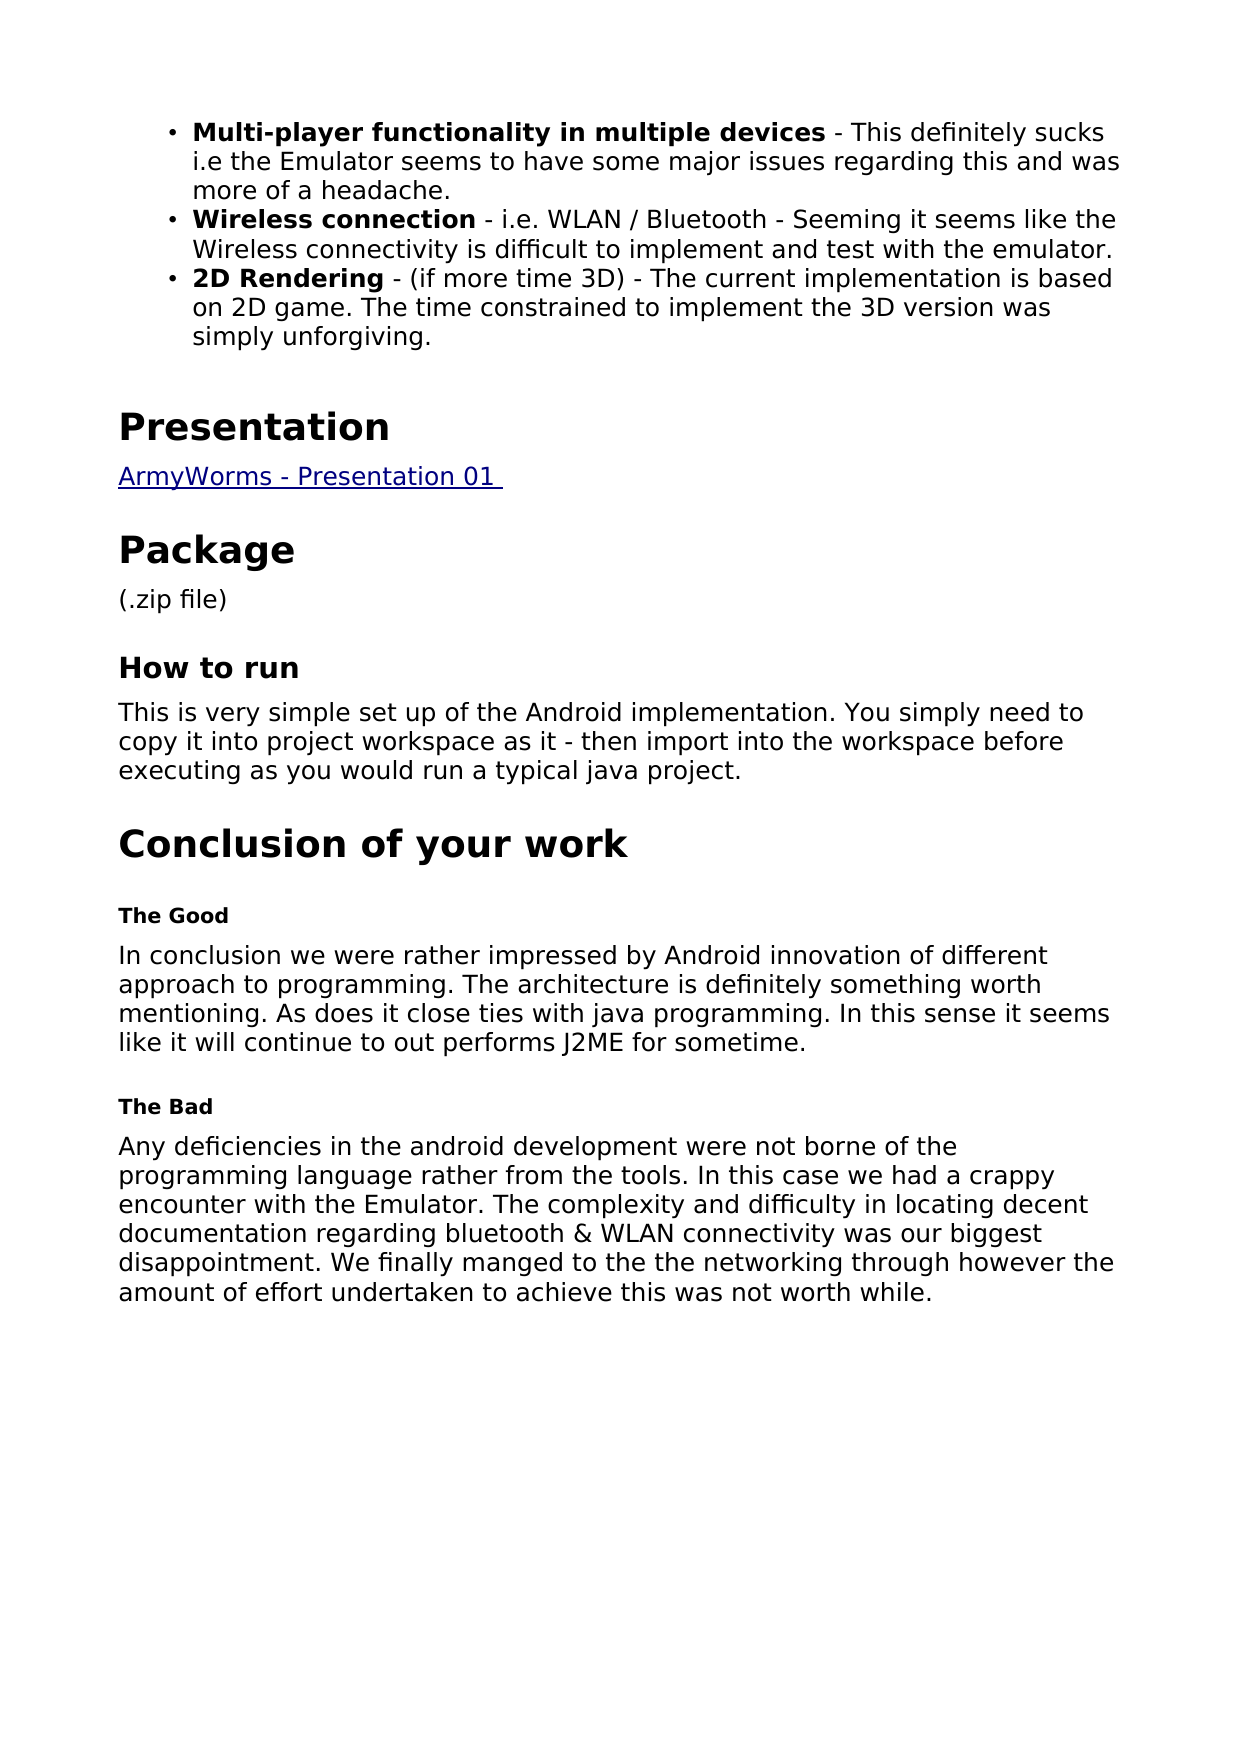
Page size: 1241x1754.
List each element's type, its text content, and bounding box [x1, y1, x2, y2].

list 2D Rendering - (if more time 3D) - The current implementation is based on 2D game. The time constrained to implement the 3D version was simply unforgiving. [177, 264, 1122, 351]
text In conclusion we were rather impressed by Android innovation of different approach to programming. The architecture is definitely something worth mentioning. As does it close ties with java programming. In this sense it seems like it will continue to out performs J2ME for sometime. [118, 941, 1122, 1058]
text This is very simple set up of the Android implementation. You simply need to copy it into project workspace as it - then import into the workspace before executing as you would run a typical java project. [118, 698, 1122, 786]
text (.zip file) [118, 585, 1122, 614]
subtitle Presentation [118, 406, 1122, 449]
subtitle Conclusion of your work [118, 823, 1122, 867]
subtitle The Good [118, 904, 1122, 928]
subtitle How to run [118, 652, 1122, 686]
list Multi-player functionality in multiple devices - This definitely sucks i.e the Emulator seems to have some major issues regarding this and was more of a headache. [177, 118, 1122, 206]
subtitle The Bad [118, 1095, 1122, 1119]
list Wireless connection - i.e. WLAN / Bluetooth - Seeming it seems like the Wireless connectivity is difficult to implement and test with the emulator. [177, 206, 1122, 264]
text ArmyWorms - Presentation 01 [118, 462, 1122, 491]
subtitle Package [118, 529, 1122, 572]
text Any deficiencies in the android development were not borne of the programming language rather from the tools. In this case we had a crappy encounter with the Emulator. The complexity and difficulty in locating decent documentation regarding bluetooth & WLAN connectivity was our biggest disappointment. We finally manged to the the networking through however the amount of effort undertaken to achieve this was not worth while. [118, 1132, 1122, 1307]
